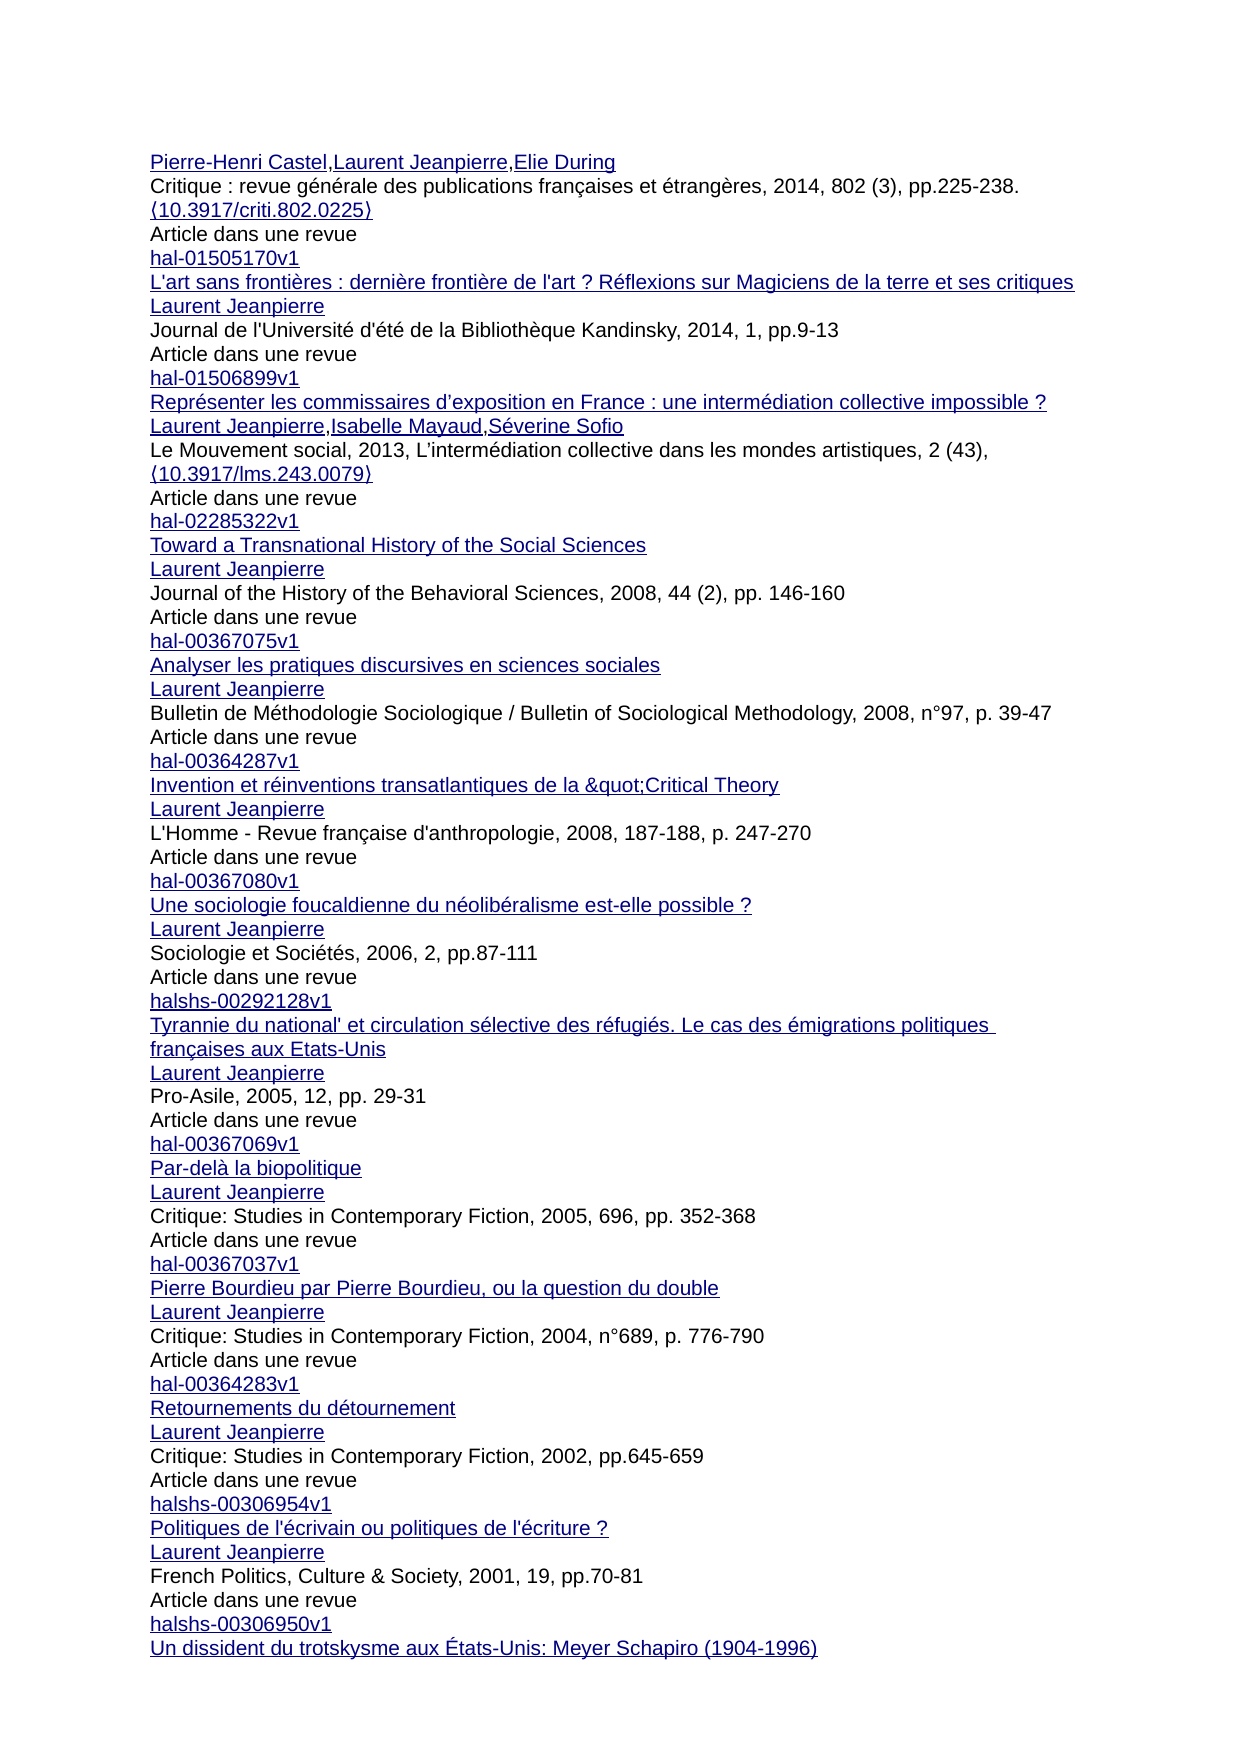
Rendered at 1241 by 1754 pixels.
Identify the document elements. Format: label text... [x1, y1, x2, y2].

table_cell Par-delà la biopolitique Laurent Jeanpierre Critique: Studies in Contemporary Fiction, 2005, 696, pp. 352-368 Article dans une revue hal-00367037v1 [150, 1156, 1090, 1276]
table_cell Politiques de l'écrivain ou politiques de l'écriture ? Laurent Jeanpierre French Politics, Culture & Society, 2001, 19, pp.70-81 Article dans une revue halshs-00306950v1 [150, 1516, 1090, 1635]
table_cell Représenter les commissaires d’exposition en France : une intermédiation collective impossible ? Laurent Jeanpierre,Isabelle Mayaud,Séverine Sofio Le Mouvement social, 2013, L’intermédiation collective dans les mondes artistiques, 2 (43), ⟨10.3917/lms.243.0079⟩ Article dans une revue hal-02285322v1 [150, 390, 1090, 533]
table_cell L'art sans frontières : dernière frontière de l'art ? Réflexions sur Magiciens de la terre et ses critiques Laurent Jeanpierre Journal de l'Université d'été de la Bibliothèque Kandinsky, 2014, 1, pp.9-13 Article dans une revue hal-01506899v1 [150, 270, 1090, 389]
table_cell Analyser les pratiques discursives en sciences sociales Laurent Jeanpierre Bulletin de Méthodologie Sociologique / Bulletin of Sociological Methodology, 2008, n°97, p. 39-47 Article dans une revue hal-00364287v1 [150, 653, 1090, 773]
table_cell Toward a Transnational History of the Social Sciences Laurent Jeanpierre Journal of the History of the Behavioral Sciences, 2008, 44 (2), pp. 146-160 Article dans une revue hal-00367075v1 [150, 533, 1090, 653]
table_cell Pierre-Henri Castel,Laurent Jeanpierre,Elie During Critique : revue générale des publications françaises et étrangères, 2014, 802 (3), pp.225-238. ⟨10.3917/criti.802.0225⟩ Article dans une revue hal-01505170v1 [150, 150, 1090, 270]
table_cell Un dissident du trotskysme aux États-Unis: Meyer Schapiro (1904-1996) [150, 1635, 1090, 1659]
table_cell Une sociologie foucaldienne du néolibéralisme est-elle possible ? Laurent Jeanpierre Sociologie et Sociétés, 2006, 2, pp.87-111 Article dans une revue halshs-00292128v1 [150, 893, 1090, 1012]
table_cell Retournements du détournement Laurent Jeanpierre Critique: Studies in Contemporary Fiction, 2002, pp.645-659 Article dans une revue halshs-00306954v1 [150, 1396, 1090, 1516]
table_cell Tyrannie du national' et circulation sélective des réfugiés. Le cas des émigrations politiques françaises aux Etats-Unis Laurent Jeanpierre Pro-Asile, 2005, 12, pp. 29-31 Article dans une revue hal-00367069v1 [150, 1013, 1090, 1156]
table_cell Pierre Bourdieu par Pierre Bourdieu, ou la question du double Laurent Jeanpierre Critique: Studies in Contemporary Fiction, 2004, n°689, p. 776-790 Article dans une revue hal-00364283v1 [150, 1276, 1090, 1396]
table_cell Invention et réinventions transatlantiques de la &quot;Critical Theory Laurent Jeanpierre L'Homme - Revue française d'anthropologie, 2008, 187-188, p. 247-270 Article dans une revue hal-00367080v1 [150, 773, 1090, 893]
